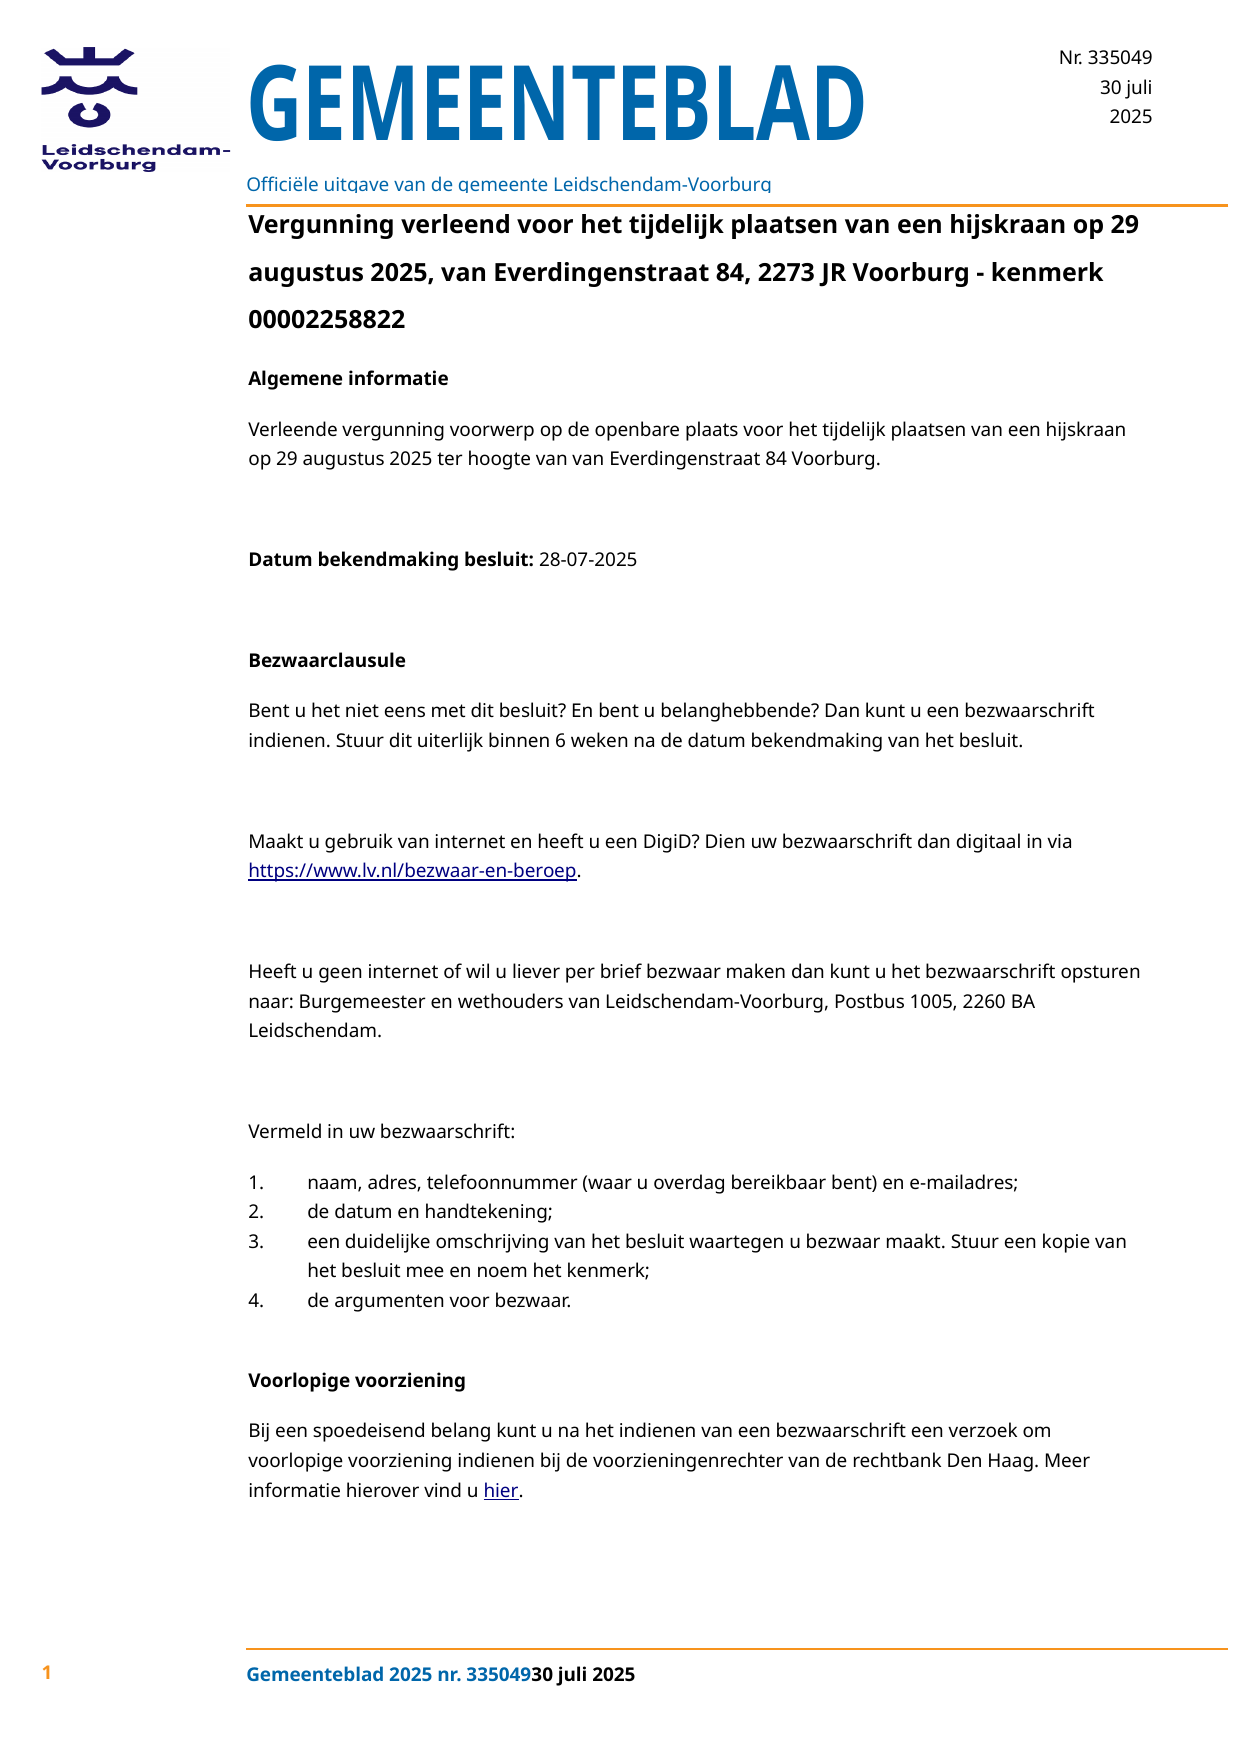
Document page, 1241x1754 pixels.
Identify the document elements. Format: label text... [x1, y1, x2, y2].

text Heeft u geen internet of wil u liever per brief bezwaar maken dan kunt u het bezwaarschrift opsturen naar: Burgemeester en wethouders van Leidschendam-Voorburg, Postbus 1005, 2260 BA Leidschendam. [248, 958, 1152, 1043]
text Bent u het niet eens met dit besluit? En bent u belanghebbende? Dan kunt u een bezwaarschrift indienen. Stuur dit uiterlijk binnen 6 weken na de datum bekendmaking van het besluit. [248, 698, 1152, 753]
text Vergunning verleend voor het tijdelijk plaatsen van een hijskraan op 29 augustus 2025, van Everdingenstraat 84, 2273 JR Voorburg - kenmerk 00002258822 [248, 207, 1152, 336]
text Vermeld in uw bezwaarschrift: [248, 1118, 1152, 1144]
list naam, adres, telefoonnummer (waar u overdag bereikbaar bent) en e-mailadres; [248, 1169, 1152, 1194]
text Maakt u gebruik van internet en heeft u een DigiD? Dien uw bezwaarschrift dan digitaal in via https://www.lv.nl/bezwaar-en-beroep. [248, 828, 1152, 883]
list een duidelijke omschrijving van het besluit waartegen u bezwaar maakt. Stuur een kopie van het besluit mee en noem het kenmerk; [248, 1228, 1152, 1283]
picture [41, 47, 231, 172]
text Bij een spoedeisend belang kunt u na het indienen van een bezwaarschrift een verzoek om voorlopige voorziening indienen bij de voorzieningenrechter van de rechtbank Den Haag. Meer informatie hierover vind u hier. [248, 1418, 1152, 1502]
list de argumenten voor bezwaar. [248, 1287, 1152, 1313]
text Algemene informatie [248, 366, 1152, 391]
text Bezwaarclausule [248, 647, 1152, 673]
list de datum en handtekening; [248, 1198, 1152, 1224]
text Voorlopige voorziening [248, 1367, 1152, 1393]
text Datum bekendmaking besluit: 28-07-2025 [248, 546, 1152, 572]
text Verleende vergunning voorwerp op de openbare plaats voor het tijdelijk plaatsen van een hijskraan op 29 augustus 2025 ter hoogte van van Everdingenstraat 84 Voorburg. [248, 416, 1152, 471]
